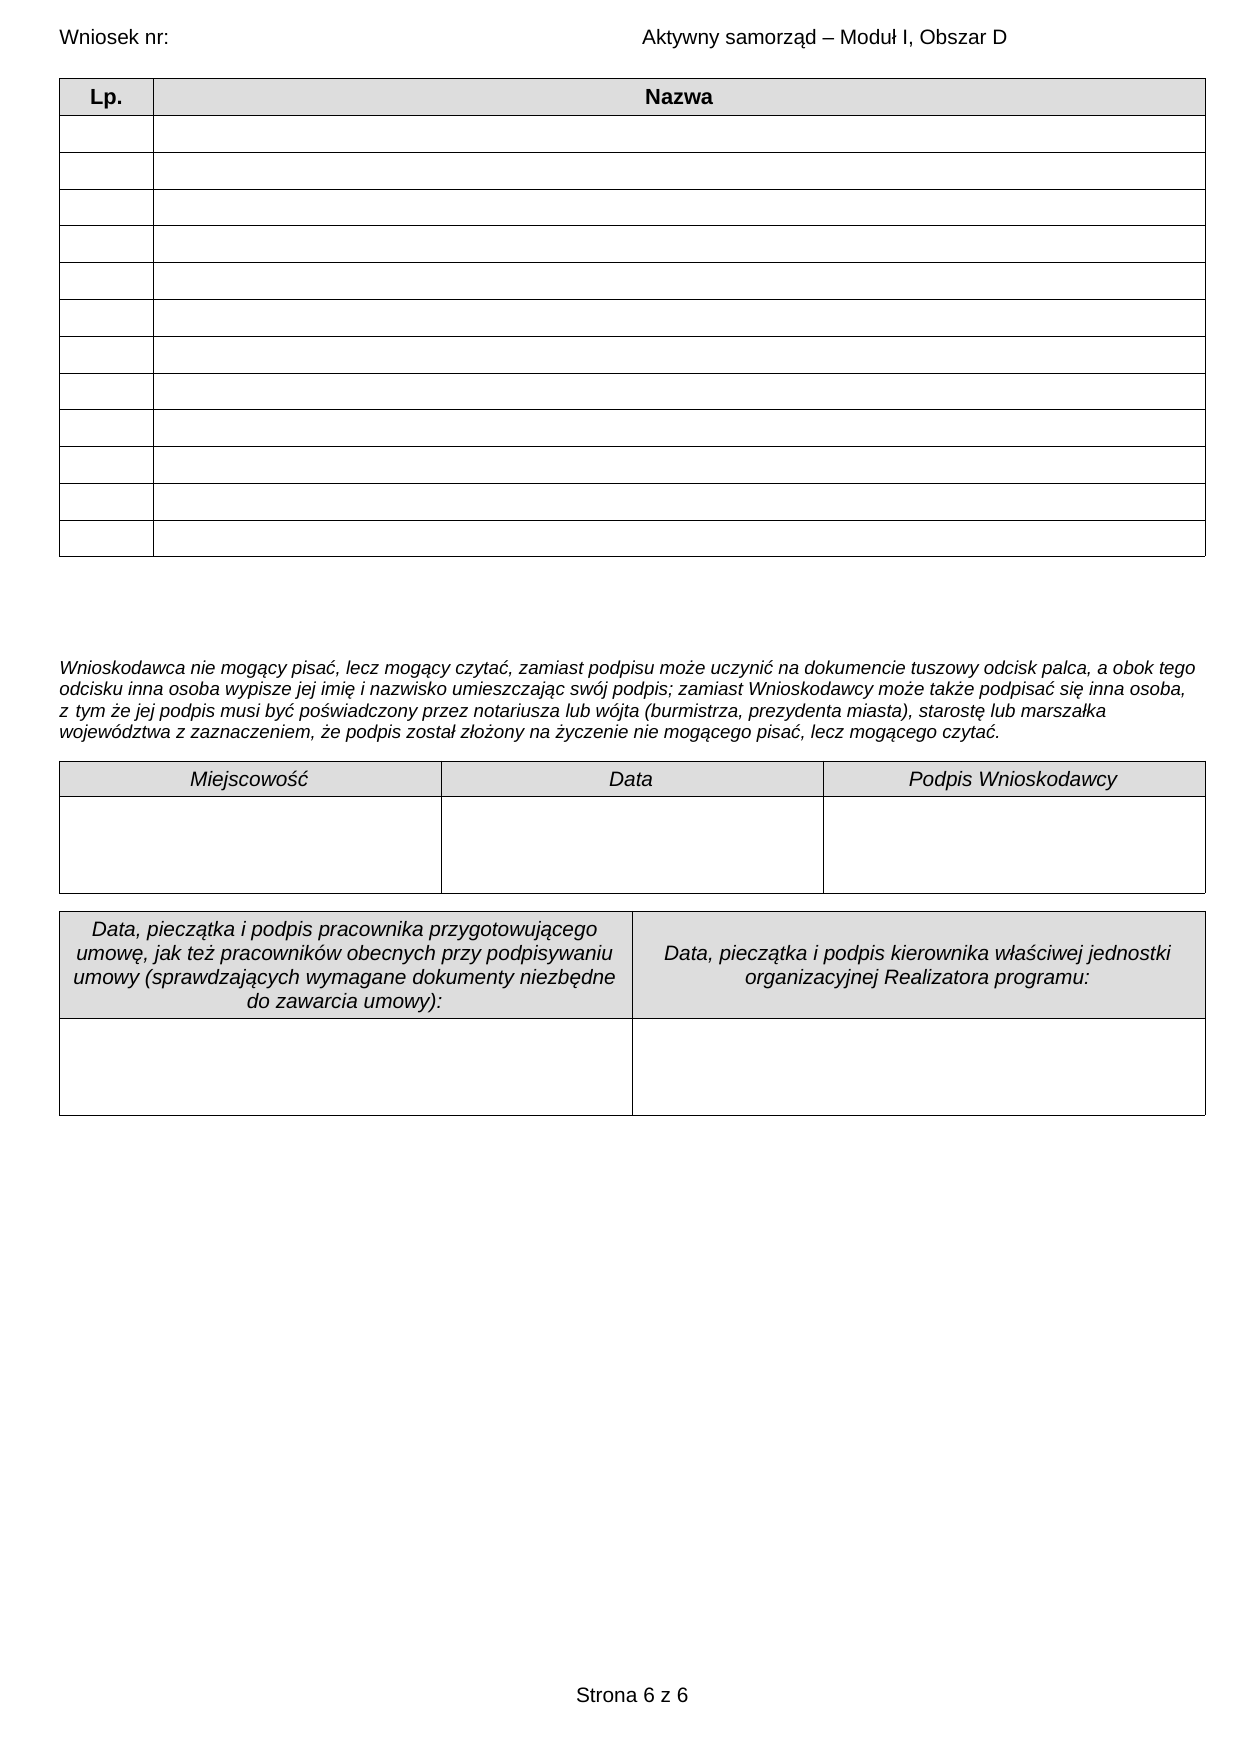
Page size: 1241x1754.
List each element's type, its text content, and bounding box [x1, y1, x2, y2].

table_cell [60, 521, 153, 556]
table_header Data, pieczątka i podpis pracownika przygotowującego umowę, jak też pracowników obecnych przy podpisywaniu umowy (sprawdzających wymagane dokumenty niezbędne do zawarcia umowy): [60, 912, 632, 1018]
table_cell [154, 447, 1205, 483]
table_cell [60, 263, 153, 299]
table_cell [154, 153, 1205, 188]
table_cell [154, 521, 1205, 556]
table_cell [60, 484, 153, 519]
table_header Podpis Wnioskodawcy [824, 762, 1205, 796]
table_cell [60, 153, 153, 188]
table_cell [60, 300, 153, 336]
table_cell [154, 116, 1205, 152]
table_cell [154, 410, 1205, 446]
table_header Miejscowość [60, 762, 441, 796]
table_cell [633, 1019, 1205, 1115]
table_cell [60, 190, 153, 225]
text Wnioskodawca nie mogący pisać, lecz mogący czytać, zamiast podpisu może uczynić na dokumencie tuszowy odcisk palca, a obok tego odcisku inna osoba wypisze jej imię i nazwisko umieszczając swój podpis; zamiast Wnioskodawcy może także podpisać się inna osoba, z tym że jej podpis musi być poświadczony przez notariusza lub wójta (burmistrza, prezydenta miasta), starostę lub marszałka województwa z zaznaczeniem, że podpis został złożony na życzenie nie mogącego pisać, lecz mogącego czytać. [59, 657, 1205, 743]
table_cell [60, 797, 441, 893]
table_header Data [442, 762, 823, 796]
table_cell [60, 1019, 632, 1115]
table_cell [60, 374, 153, 409]
table_cell [442, 797, 823, 893]
table_cell [60, 447, 153, 483]
table_cell [824, 797, 1205, 893]
table_header Data, pieczątka i podpis kierownika właściwej jednostki organizacyjnej Realizatora programu: [633, 912, 1205, 1018]
table_cell [154, 190, 1205, 225]
table_cell [60, 116, 153, 152]
table_cell [60, 337, 153, 372]
table_header Lp. [60, 79, 153, 115]
table_cell [154, 374, 1205, 409]
table_cell [154, 337, 1205, 372]
table_cell [60, 410, 153, 446]
table_header Nazwa [154, 79, 1205, 115]
table_cell [154, 226, 1205, 262]
table_cell [154, 484, 1205, 519]
table_cell [60, 226, 153, 262]
table_cell [154, 263, 1205, 299]
table_cell [154, 300, 1205, 336]
